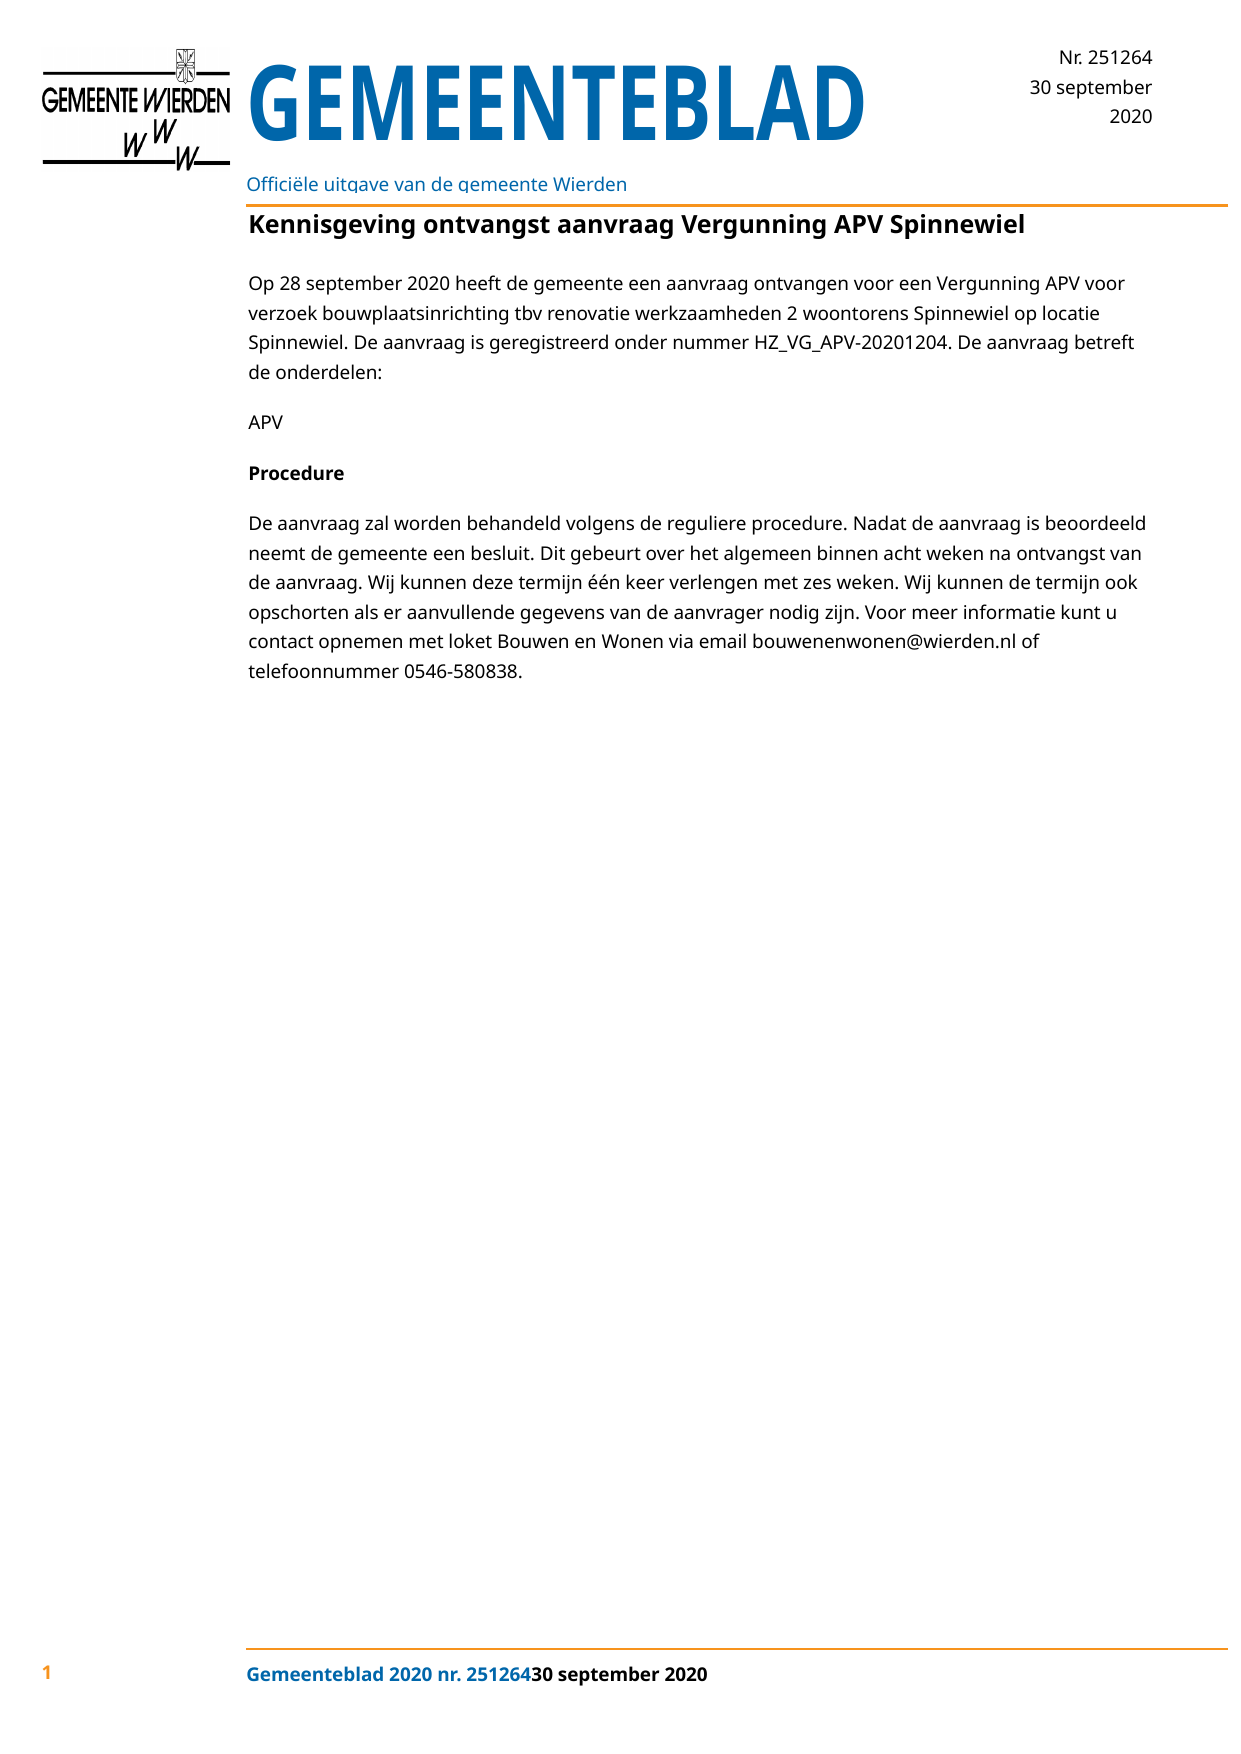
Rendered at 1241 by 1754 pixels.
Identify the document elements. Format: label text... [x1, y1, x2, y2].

text APV [248, 409, 1152, 435]
text Op 28 september 2020 heeft de gemeente een aanvraag ontvangen voor een Vergunning APV voor verzoek bouwplaatsinrichting tbv renovatie werkzaamheden 2 woontorens Spinnewiel op locatie Spinnewiel. De aanvraag is geregistreerd onder nummer HZ_VG_APV-20201204. De aanvraag betreft de onderdelen: [248, 270, 1152, 385]
text Kennisgeving ontvangst aanvraag Vergunning APV Spinnewiel [248, 207, 1152, 241]
text De aanvraag zal worden behandeld volgens de reguliere procedure. Nadat de aanvraag is beoordeeld neemt de gemeente een besluit. Dit gebeurt over het algemeen binnen acht weken na ontvangst van de aanvraag. Wij kunnen deze termijn één keer verlengen met zes weken. Wij kunnen de termijn ook opschorten als er aanvullende gegevens van de aanvrager nodig zijn. Voor meer informatie kunt u contact opnemen met loket Bouwen en Wonen via email bouwenenwonen@wierden.nl of telefoonnummer 0546-580838. [248, 510, 1152, 684]
picture [41, 47, 231, 172]
text Procedure [248, 460, 1152, 486]
